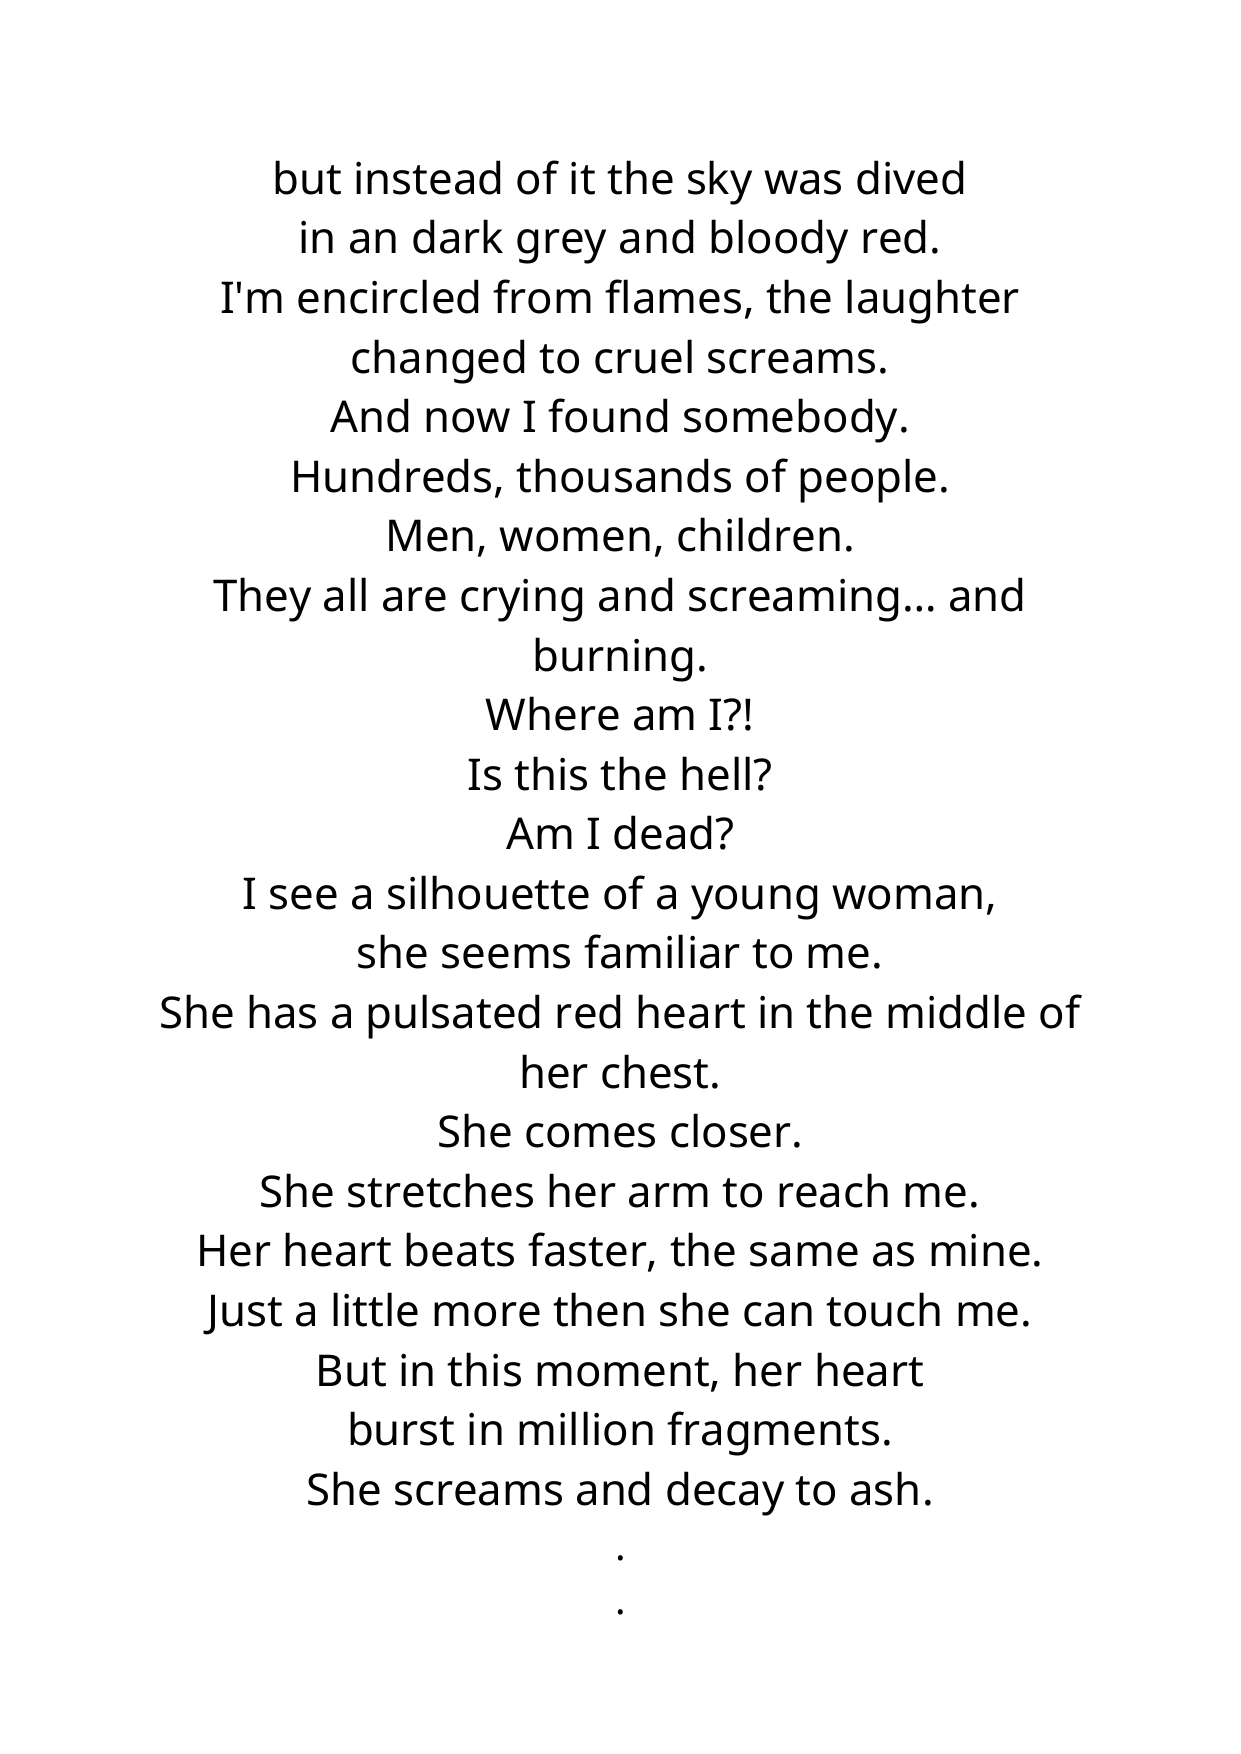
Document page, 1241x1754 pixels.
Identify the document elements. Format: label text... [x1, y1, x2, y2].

text Her heart beats faster, the same as mine. [148, 1220, 1093, 1280]
text Men, women, children. [148, 505, 1093, 565]
text burst in million fragments. [148, 1399, 1093, 1458]
text I'm encircled from flames, the laughter changed to cruel screams. [148, 267, 1093, 386]
text Just a little more then she can touch me. [148, 1280, 1093, 1339]
text she seems familiar to me. [148, 922, 1093, 982]
text . [148, 1518, 1093, 1572]
text but instead of it the sky was dived [148, 148, 1093, 207]
text She comes closer. [148, 1101, 1093, 1161]
text . [148, 1572, 1093, 1626]
text She stretches her arm to reach me. [148, 1161, 1093, 1220]
text She screams and decay to ash. [148, 1458, 1093, 1518]
text Hundreds, thousands of people. [148, 446, 1093, 505]
text Am I dead? [148, 803, 1093, 863]
text I see a silhouette of a young woman, [148, 863, 1093, 922]
text And now I found somebody. [148, 386, 1093, 446]
text She has a pulsated red heart in the middle of her chest. [148, 982, 1093, 1101]
text in an dark grey and bloody red. [148, 207, 1093, 267]
text Is this the hell? [148, 743, 1093, 803]
text Where am I?! [148, 684, 1093, 743]
text They all are crying and screaming… and burning. [148, 565, 1093, 684]
text But in this moment, her heart [148, 1339, 1093, 1399]
